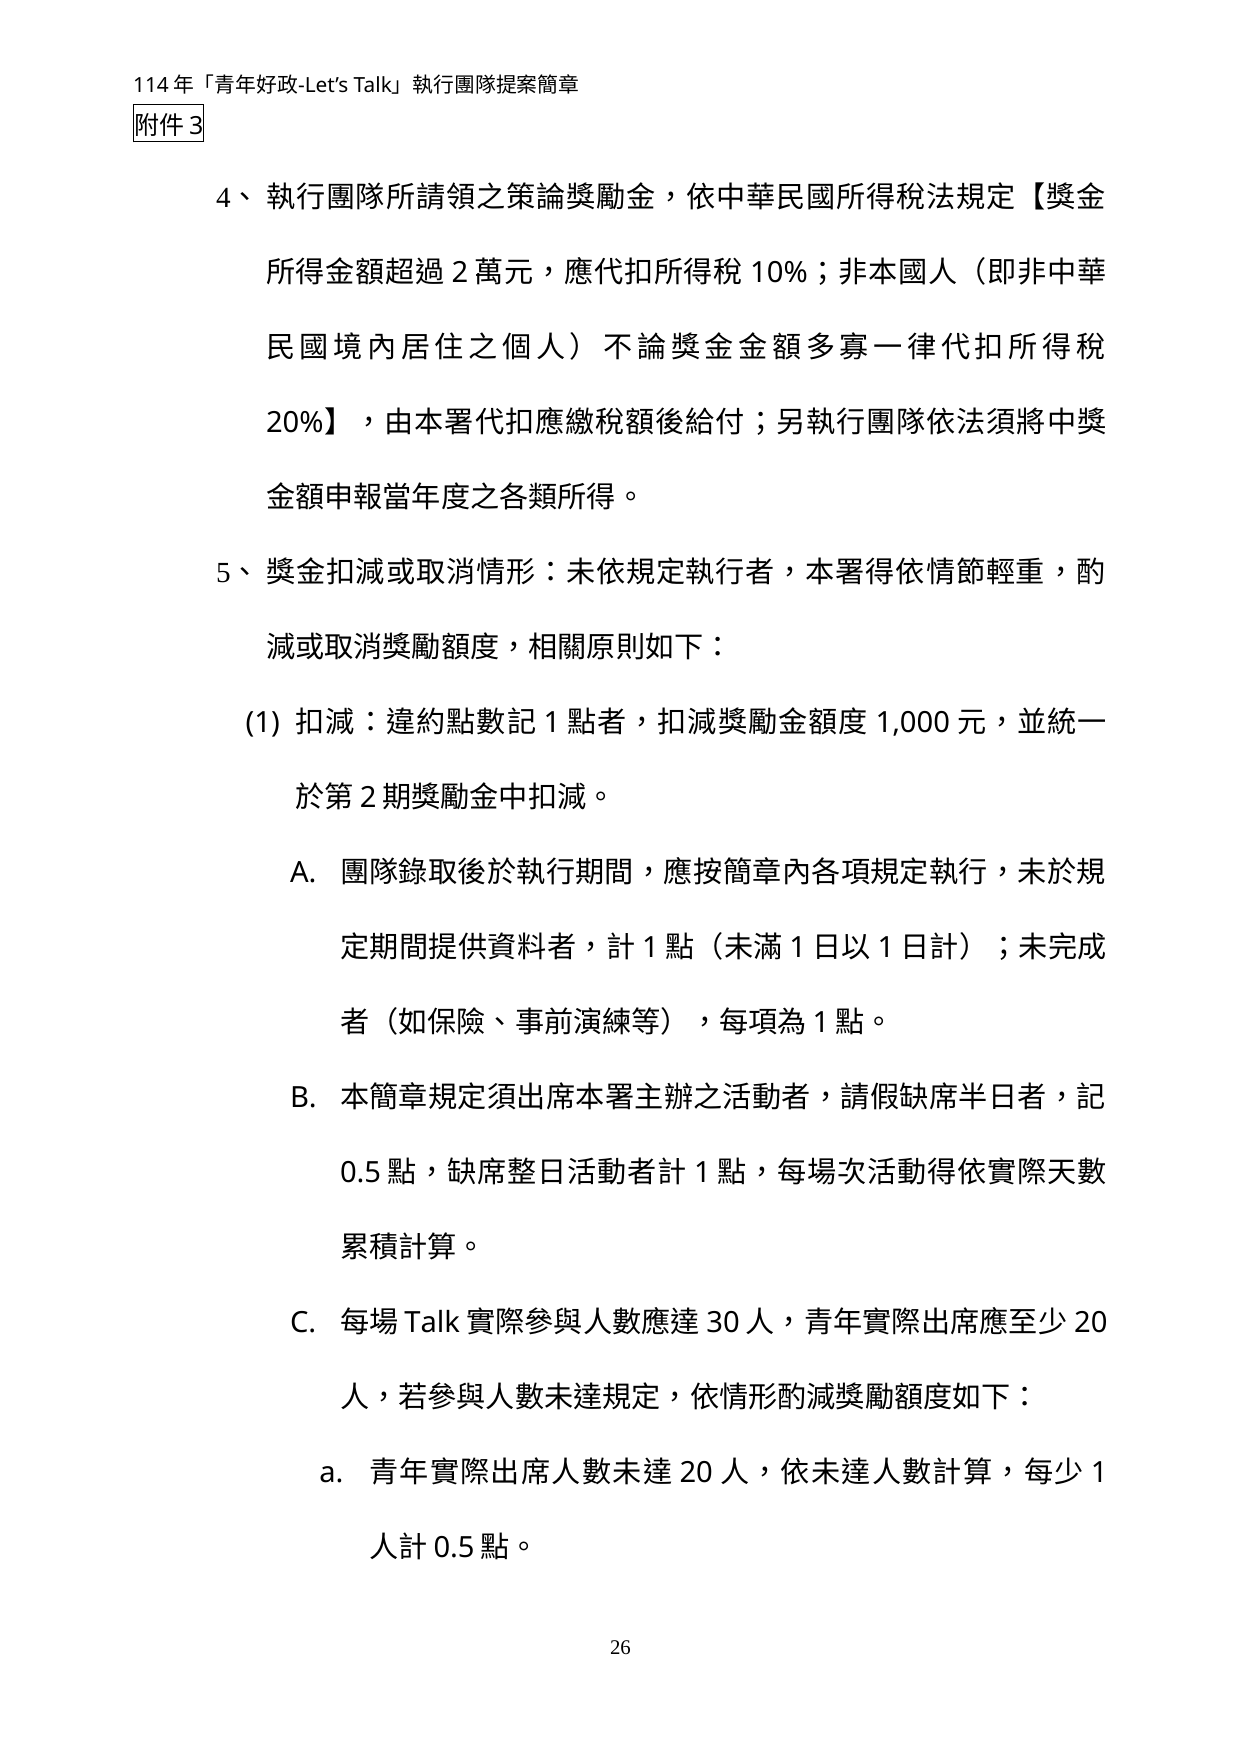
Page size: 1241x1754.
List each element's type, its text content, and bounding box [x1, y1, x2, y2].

list 獎金扣減或取消情形：未依規定執行者，本署得依情節輕重，酌減或取消獎勵額度，相關原則如下： [216, 532, 1107, 682]
list 扣減：違約點數記1點者，扣減獎勵金額度1,000元，並統一於第2期獎勵金中扣減。 [245, 682, 1107, 832]
list 每場Talk實際參與人數應達30人，青年實際出席應至少20人，若參與人數未達規定，依情形酌減獎勵額度如下： [290, 1282, 1107, 1432]
list 青年實際出席人數未達20人，依未達人數計算，每少1人計0.5點。 [319, 1432, 1107, 1582]
list 本簡章規定須出席本署主辦之活動者，請假缺席半日者，記0.5點，缺席整日活動者計1點，每場次活動得依實際天數累積計算。 [290, 1057, 1107, 1282]
list 執行團隊所請領之策論獎勵金，依中華民國所得稅法規定【獎金所得金額超過2萬元，應代扣所得稅10%；非本國人（即非中華民國境內居住之個人）不論獎金金額多寡一律代扣所得稅20%】，由本署代扣應繳稅額後給付；另執行團隊依法須將中獎金額申報當年度之各類所得。 [216, 157, 1107, 532]
list 團隊錄取後於執行期間，應按簡章內各項規定執行，未於規定期間提供資料者，計1點（未滿1日以1日計）；未完成者（如保險、事前演練等），每項為1點。 [290, 832, 1107, 1057]
